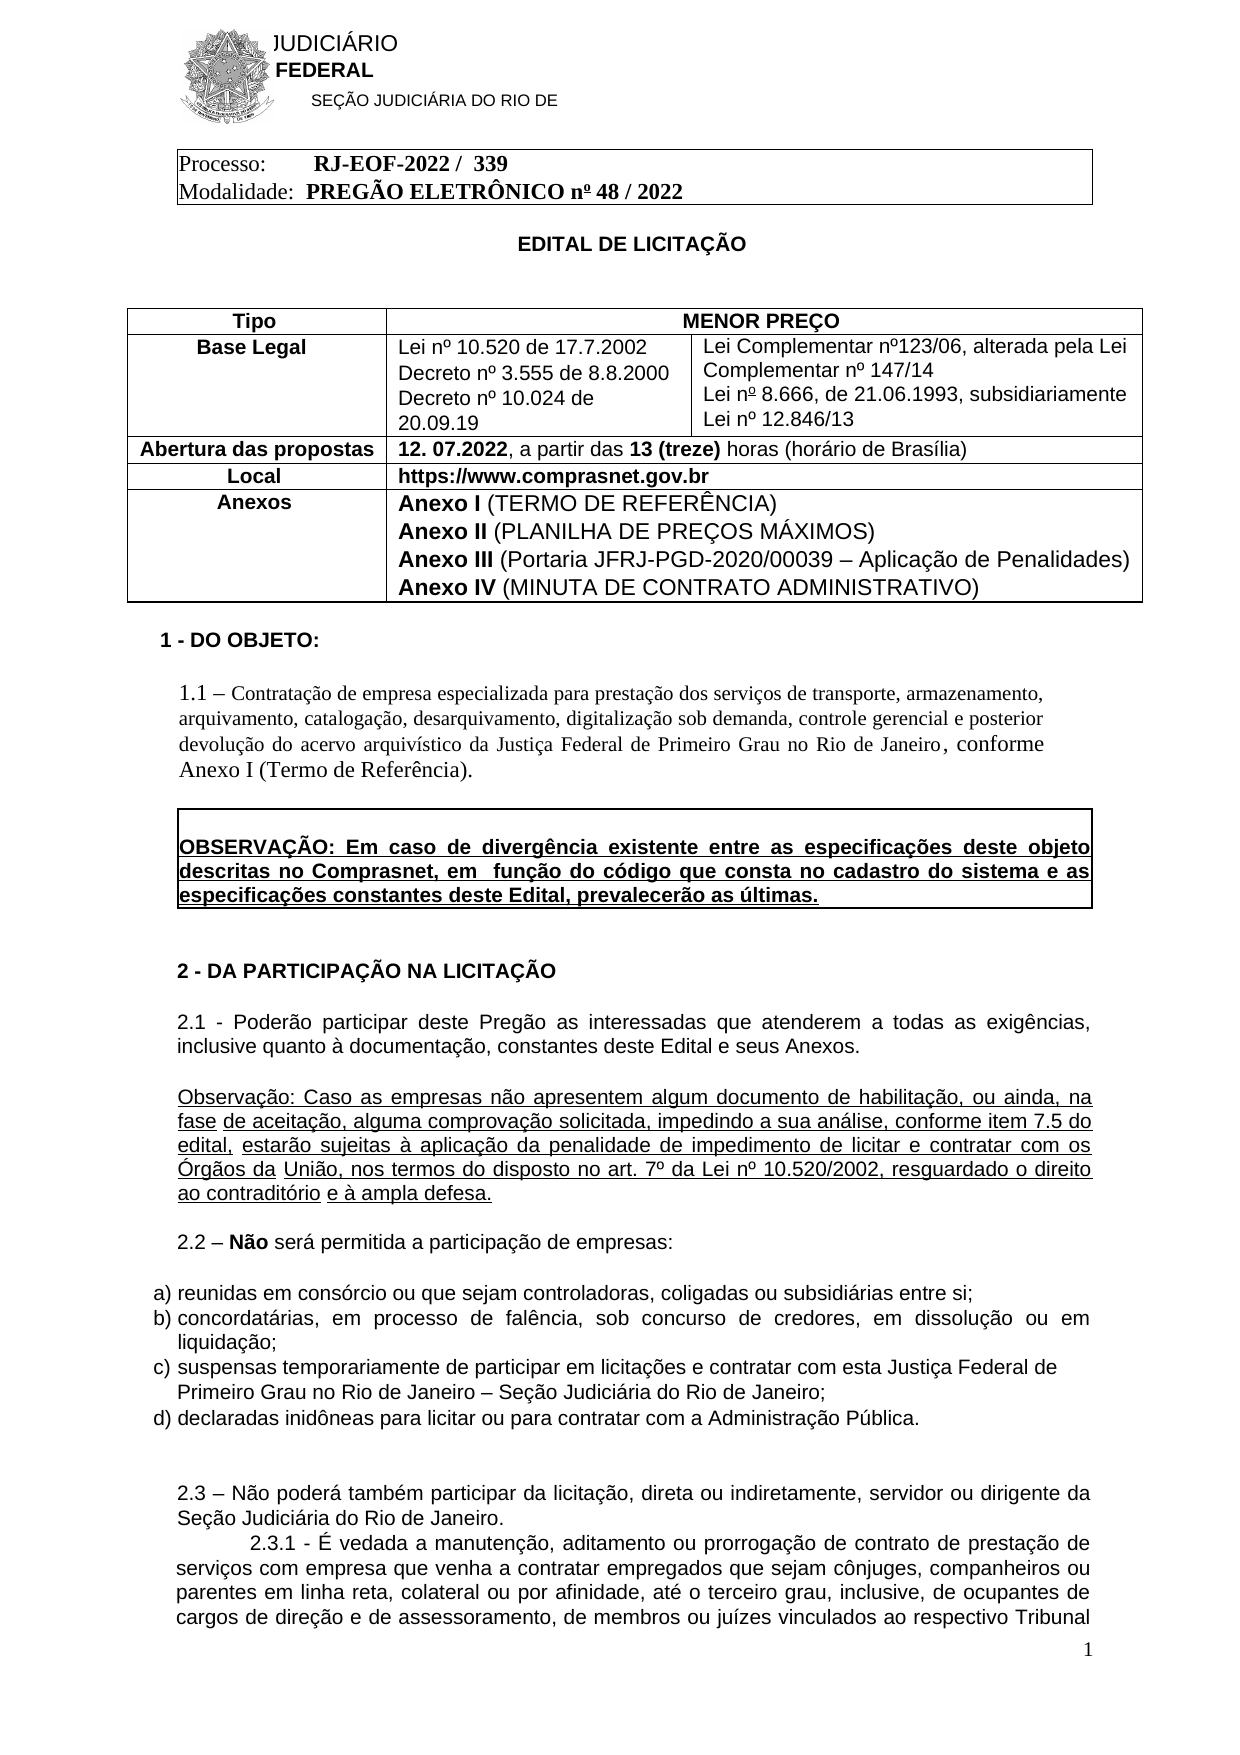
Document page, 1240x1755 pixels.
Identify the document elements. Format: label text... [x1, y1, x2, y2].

table_header MENOR PREÇO [387, 309, 1142, 334]
text EDITAL DE LICITAÇÃO [177, 232, 1092, 256]
table_cell Lei Complementar nº123/06, alterada pela Lei Complementar nº 147/14 Lei no 8.666, de 21.06.1993, subsidiariamente Lei nº 12.846/13 [692, 335, 1142, 436]
text 2.3 – Não poderá também participar da licitação, direta ou indiretamente, servidor ou dirigente da Seção Judiciária do Rio de Janeiro. [177, 1481, 1092, 1529]
list reunidas em consórcio ou que sejam controladoras, coligadas ou subsidiárias entre si; [153, 1280, 1092, 1304]
text Observação: Caso as empresas não apresentem algum documento de habilitação, ou ainda, na [177, 1085, 1093, 1106]
table_cell https://www.comprasnet.gov.br [387, 464, 1142, 489]
list declaradas inidôneas para licitar ou para contratar com a Administração Pública. [153, 1405, 1092, 1429]
text especificações constantes deste Edital, prevalecerão as últimas. [179, 881, 1091, 907]
table_header Tipo [128, 309, 386, 334]
table_cell Base Legal [128, 335, 386, 436]
text 1.1 – Contratação de empresa especializada para prestação dos serviços de transporte, armazenamento, arquivamento, catalogação, desarquivamento, digitalização sob demanda, controle gerencial e posterior devolução do acervo arquivístico da Justiça Federal de Primeiro Grau no Rio de Janeiro, conforme Anexo I (Termo de Referência). [179, 679, 1044, 783]
table_cell Anexo I (TERMO DE REFERÊNCIA) Anexo II (PLANILHA DE PREÇOS MÁXIMOS) Anexo III (Portaria JFRJ-PGD-2020/00039 – Aplicação de Penalidades) Anexo IV (MINUTA DE CONTRATO ADMINISTRATIVO) [387, 490, 1142, 601]
subtitle 2 - DA PARTICIPAÇÃO NA LICITAÇÃO [177, 959, 1093, 983]
list suspensas temporariamente de participar em licitações e contratar com esta Justiça Federal de [153, 1355, 1092, 1379]
text 2.3.1 - É vedada a manutenção, aditamento ou prorrogação de contrato de prestação de serviços com empresa que venha a contratar empregados que sejam cônjuges, companheiros ou parentes em linha reta, colateral ou por afinidade, até o terceiro grau, inclusive, de ocupantes de cargos de direção e de assessoramento, de membros ou juízes vinculados ao respectivo Tribunal [176, 1531, 1092, 1628]
text 2.1 - Poderão participar deste Pregão as interessadas que atenderem a todas as exigências, inclusive quanto à documentação, constantes deste Edital e seus Anexos. [177, 1010, 1092, 1058]
text 2.2 – Não será permitida a participação de empresas: [177, 1230, 1092, 1254]
list concordatárias, em processo de falência, sob concurso de credores, em dissolução ou em liquidação; [153, 1305, 1092, 1354]
text descritas no Comprasnet, em função do código que consta no cadastro do sistema e as [179, 857, 1091, 880]
table_cell Local [128, 464, 386, 489]
text OBSERVAÇÃO: Em caso de divergência existente entre as especificações deste objeto [179, 834, 1091, 856]
list - DO OBJETO: [160, 628, 1093, 652]
text Primeiro Grau no Rio de Janeiro – Seção Judiciária do Rio de Janeiro; [177, 1380, 1092, 1404]
text fase de aceitação, alguma comprovação solicitada, impedindo a sua análise, conforme item 7.5 do edital, estarão sujeitas à aplicação da penalidade de impedimento de licitar e contratar com os Órgãos da União, nos termos do disposto no art. 7º da Lei nº 10.520/2002, resguardado o direito ao contraditório e à ampla defesa. [177, 1107, 1093, 1204]
table_cell Anexos [128, 490, 386, 601]
table_cell Abertura das propostas [128, 437, 386, 463]
table_cell Lei nº 10.520 de 17.7.2002 Decreto nº 3.555 de 8.8.2000 Decreto nº 10.024 de 20.09.19 [387, 335, 691, 436]
table_cell 12. 07.2022, a partir das 13 (treze) horas (horário de Brasília) [387, 437, 1142, 463]
